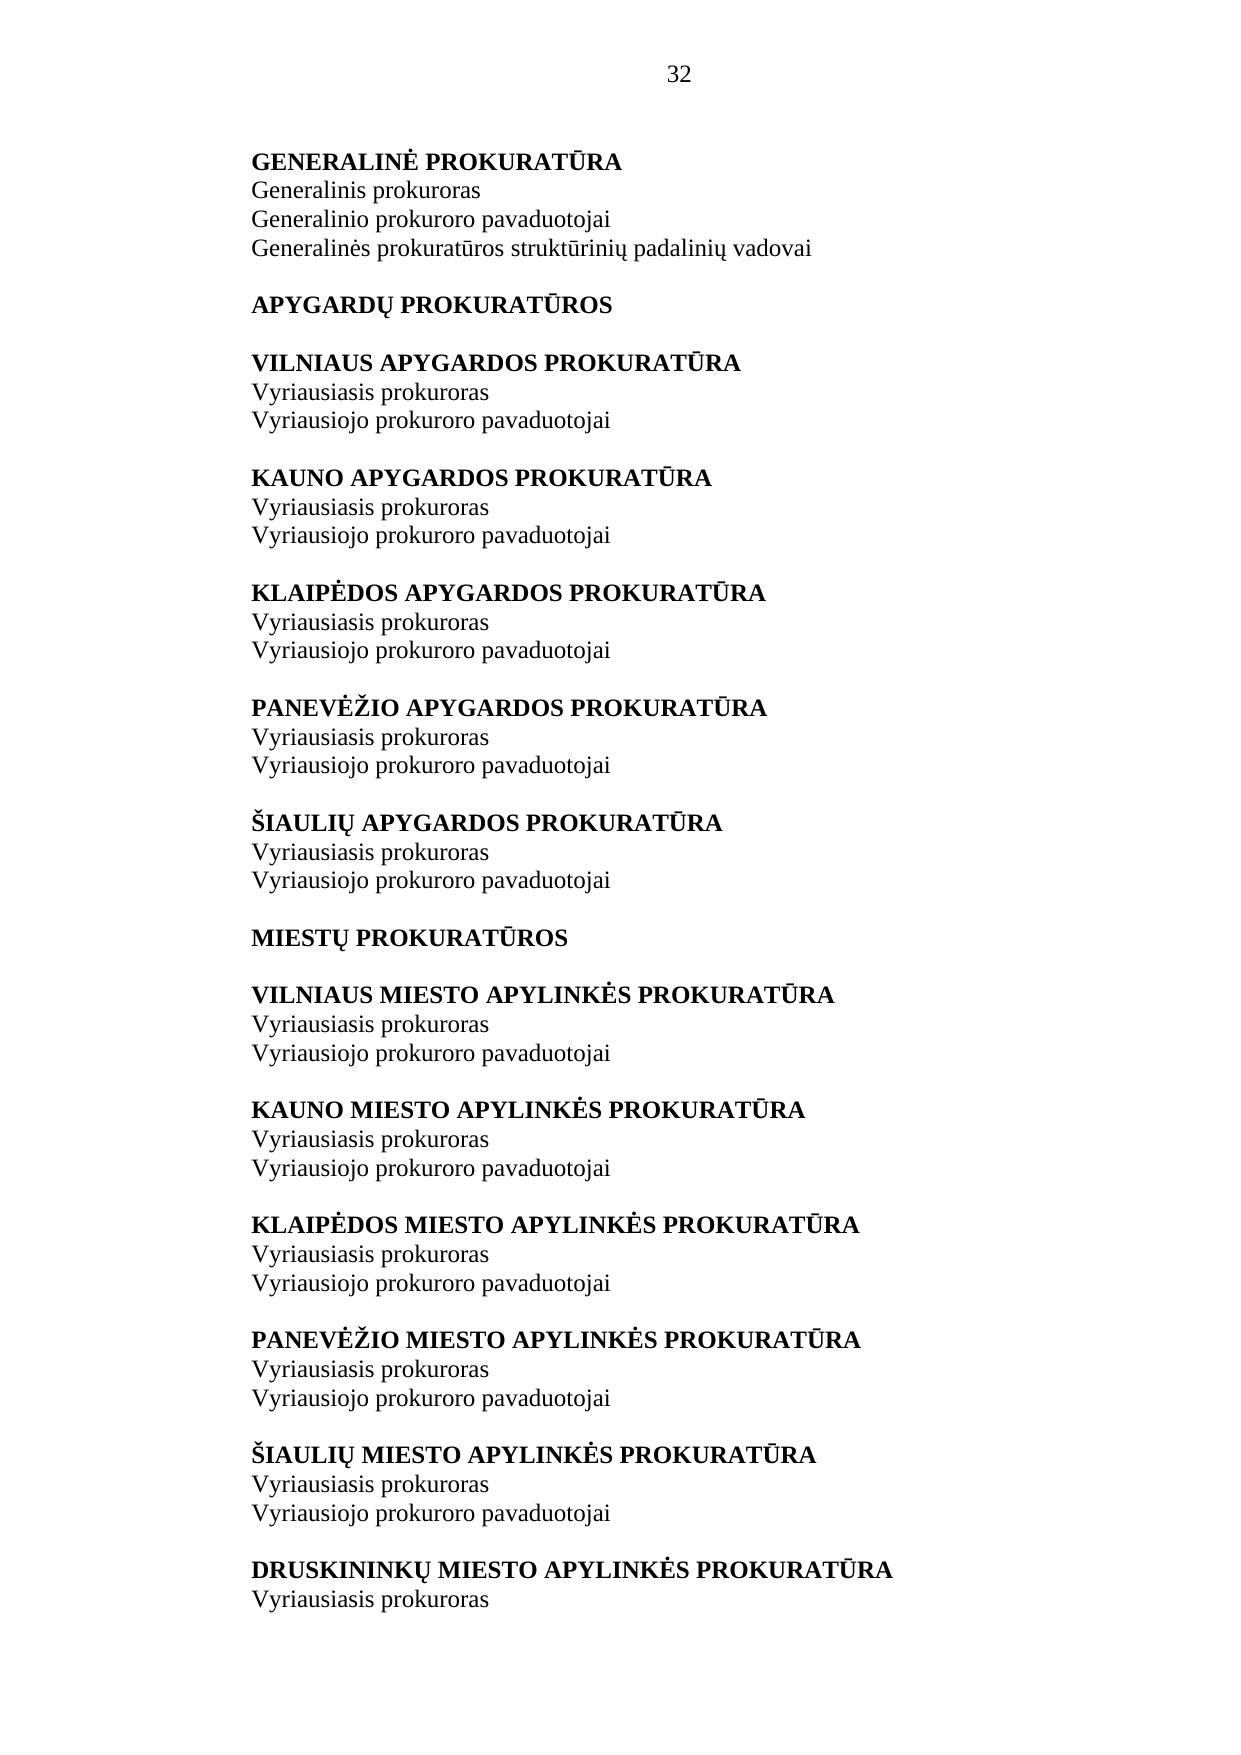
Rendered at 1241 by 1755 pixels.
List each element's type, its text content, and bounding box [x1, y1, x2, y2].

text Vyriausiasis prokuroras [177, 1469, 1091, 1498]
text Vyriausiasis prokuroras [177, 492, 1031, 521]
text VILNIAUS APYGARDOS PROKURATŪRA [177, 348, 1181, 377]
text MIESTŲ PROKURATŪROS [177, 923, 1181, 952]
text Vyriausiasis prokuroras [177, 377, 1031, 406]
text Vyriausiasis prokuroras [177, 837, 1031, 866]
text Vyriausiasis prokuroras [177, 1124, 1031, 1153]
text KAUNO MIESTO APYLINKĖS PROKURATŪRA [177, 1096, 1181, 1124]
text ŠIAULIŲ MIESTO APYLINKĖS PROKURATŪRA [177, 1441, 1181, 1469]
text Vyriausiojo prokuroro pavaduotojai [177, 751, 1031, 779]
text Vyriausiojo prokuroro pavaduotojai [177, 521, 1031, 549]
text Vyriausiojo prokuroro pavaduotojai [177, 1268, 1031, 1297]
text PANEVĖŽIO APYGARDOS PROKURATŪRA [177, 693, 1181, 722]
text GENERALINĖ PROKURATŪRA [177, 147, 1181, 176]
text Vyriausiojo prokuroro pavaduotojai [177, 406, 1031, 434]
text Generalinis prokuroras [177, 176, 1181, 204]
text Vyriausiojo prokuroro pavaduotojai [177, 1498, 1091, 1527]
text KAUNO APYGARDOS PROKURATŪRA [177, 463, 1181, 492]
text PANEVĖŽIO MIESTO APYLINKĖS PROKURATŪRA [177, 1326, 1181, 1354]
text Vyriausiasis prokuroras [177, 607, 1031, 636]
text Vyriausiasis prokuroras [177, 1009, 1031, 1038]
text Vyriausiasis prokuroras [177, 1239, 1031, 1268]
text Generalinės prokuratūros struktūrinių padalinių vadovai [177, 233, 1181, 262]
text KLAIPĖDOS MIESTO APYLINKĖS PROKURATŪRA [177, 1211, 1181, 1239]
text APYGARDŲ PROKURATŪROS [177, 291, 1181, 319]
text ŠIAULIŲ APYGARDOS PROKURATŪRA [177, 808, 1181, 837]
text Vyriausiojo prokuroro pavaduotojai [177, 636, 1031, 664]
text Vyriausiasis prokuroras [177, 1354, 1031, 1383]
text Vyriausiojo prokuroro pavaduotojai [177, 1153, 1031, 1182]
text Vyriausiojo prokuroro pavaduotojai [177, 866, 1031, 894]
text Vyriausiojo prokuroro pavaduotojai [177, 1038, 1031, 1067]
text Generalinio prokuroro pavaduotojai [177, 204, 1181, 233]
text Vyriausiojo prokuroro pavaduotojai [177, 1383, 1031, 1412]
text Vyriausiasis prokuroras [177, 722, 1031, 751]
text KLAIPĖDOS APYGARDOS PROKURATŪRA [177, 578, 1181, 607]
text DRUSKININKŲ MIESTO APYLINKĖS PROKURATŪRA [177, 1556, 1181, 1584]
text VILNIAUS MIESTO APYLINKĖS PROKURATŪRA [177, 981, 1181, 1009]
text Vyriausiasis prokuroras [177, 1584, 1091, 1613]
